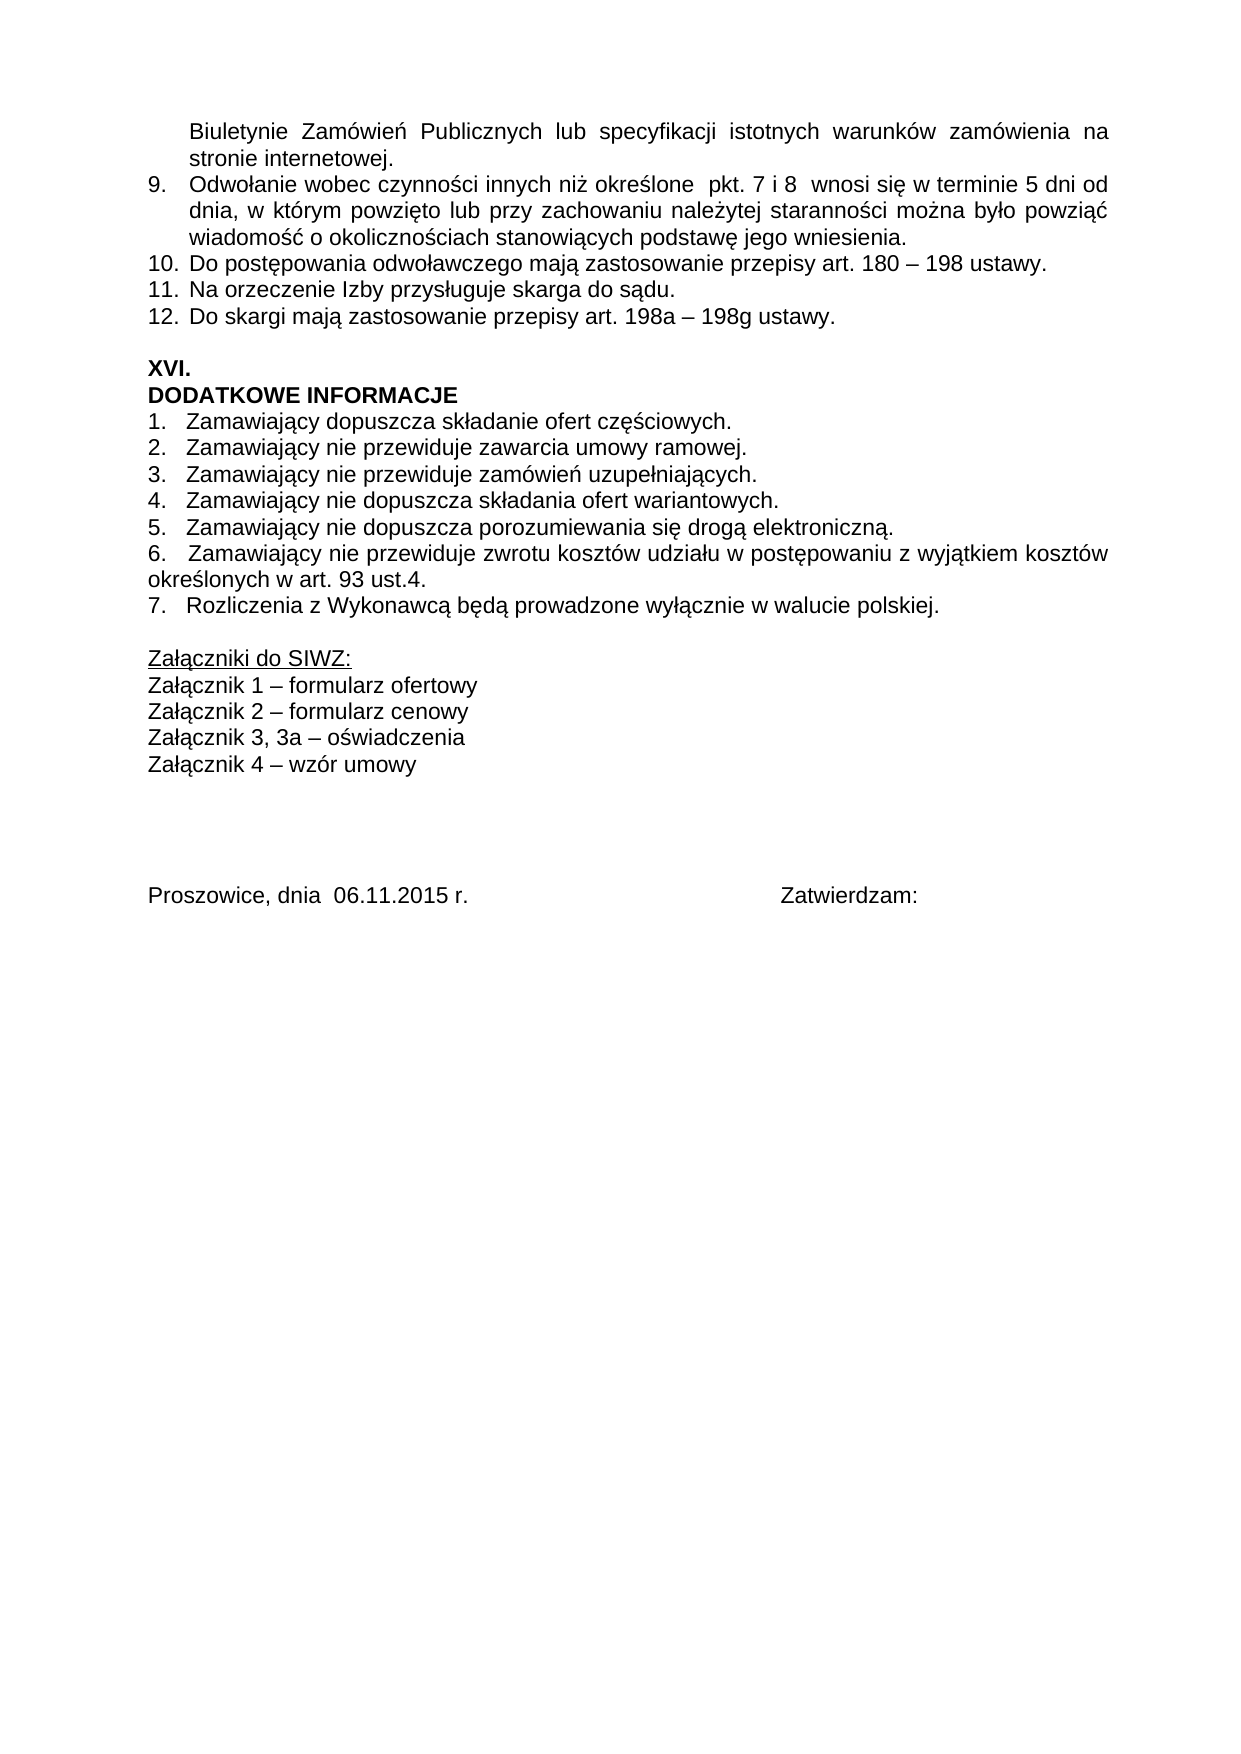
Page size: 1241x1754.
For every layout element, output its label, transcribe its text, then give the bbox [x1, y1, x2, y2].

list Do postępowania odwoławczego mają zastosowanie przepisy art. 180 – 198 ustawy. [148, 250, 1109, 276]
list Odwołanie wobec czynności innych niż określone pkt. 7 i 8 wnosi się w terminie 5 dni od dnia, w którym powzięto lub przy zachowaniu należytej staranności można było powziąć wiadomość o okolicznościach stanowiących podstawę jego wniesienia. [148, 171, 1109, 250]
text 7. Rozliczenia z Wykonawcą będą prowadzone wyłącznie w walucie polskiej. [148, 592, 1109, 619]
text 4. Zamawiający nie dopuszcza składania ofert wariantowych. [148, 487, 1109, 513]
text Załącznik 1 – formularz ofertowy [148, 672, 1109, 698]
list Biuletynie Zamówień Publicznych lub specyfikacji istotnych warunków zamówienia na stronie internetowej. [148, 118, 1109, 171]
text 1. Zamawiający dopuszcza składanie ofert częściowych. [148, 408, 1109, 434]
text 6. Zamawiający nie przewiduje zwrotu kosztów udziału w postępowaniu z wyjątkiem kosztów określonych w art. 93 ust.4. [148, 540, 1109, 592]
text Załącznik 3, 3a – oświadczenia [148, 724, 1109, 751]
text Załącznik 4 – wzór umowy [148, 751, 1109, 777]
text 3. Zamawiający nie przewiduje zamówień uzupełniających. [148, 461, 1109, 487]
text Proszowice, dnia 06.11.2015 r. Zatwierdzam: [148, 882, 1109, 909]
text 5. Zamawiający nie dopuszcza porozumiewania się drogą elektroniczną. [148, 513, 1109, 540]
text XVI. [148, 355, 1109, 382]
list Do skargi mają zastosowanie przepisy art. 198a – 198g ustawy. [148, 303, 1109, 329]
text DODATKOWE INFORMACJE [148, 382, 1109, 408]
text Załącznik 2 – formularz cenowy [148, 698, 1109, 724]
list Na orzeczenie Izby przysługuje skarga do sądu. [148, 276, 1109, 303]
text Załączniki do SIWZ: [148, 645, 1109, 672]
text 2. Zamawiający nie przewiduje zawarcia umowy ramowej. [148, 434, 1109, 461]
